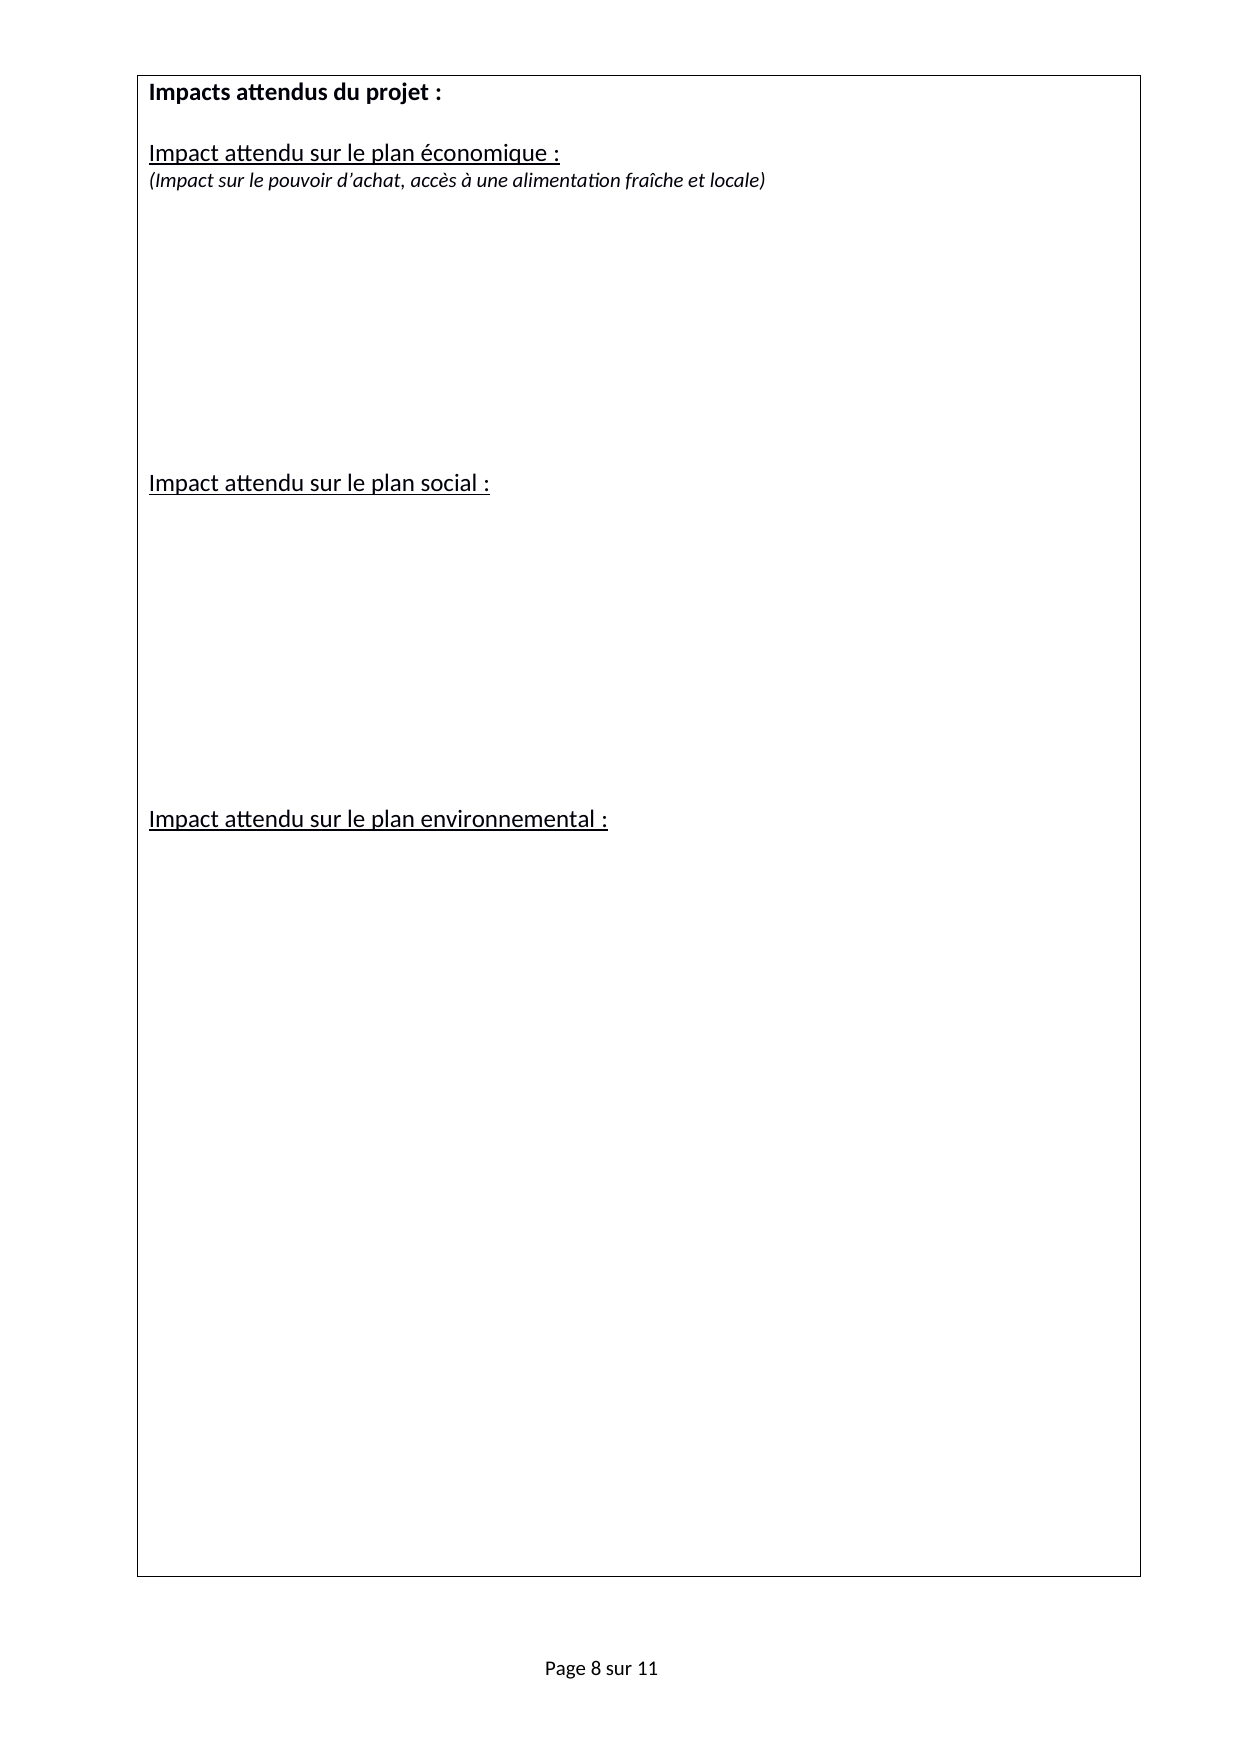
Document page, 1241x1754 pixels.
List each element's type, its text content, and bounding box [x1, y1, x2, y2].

table_cell Impacts attendus du projet : Impact attendu sur le plan économique : (Impact sur le pouvoir d’achat, accès à une alimentation fraîche et locale) Impact attendu sur le plan social : Impact attendu sur le plan environnemental : [138, 76, 1140, 1576]
